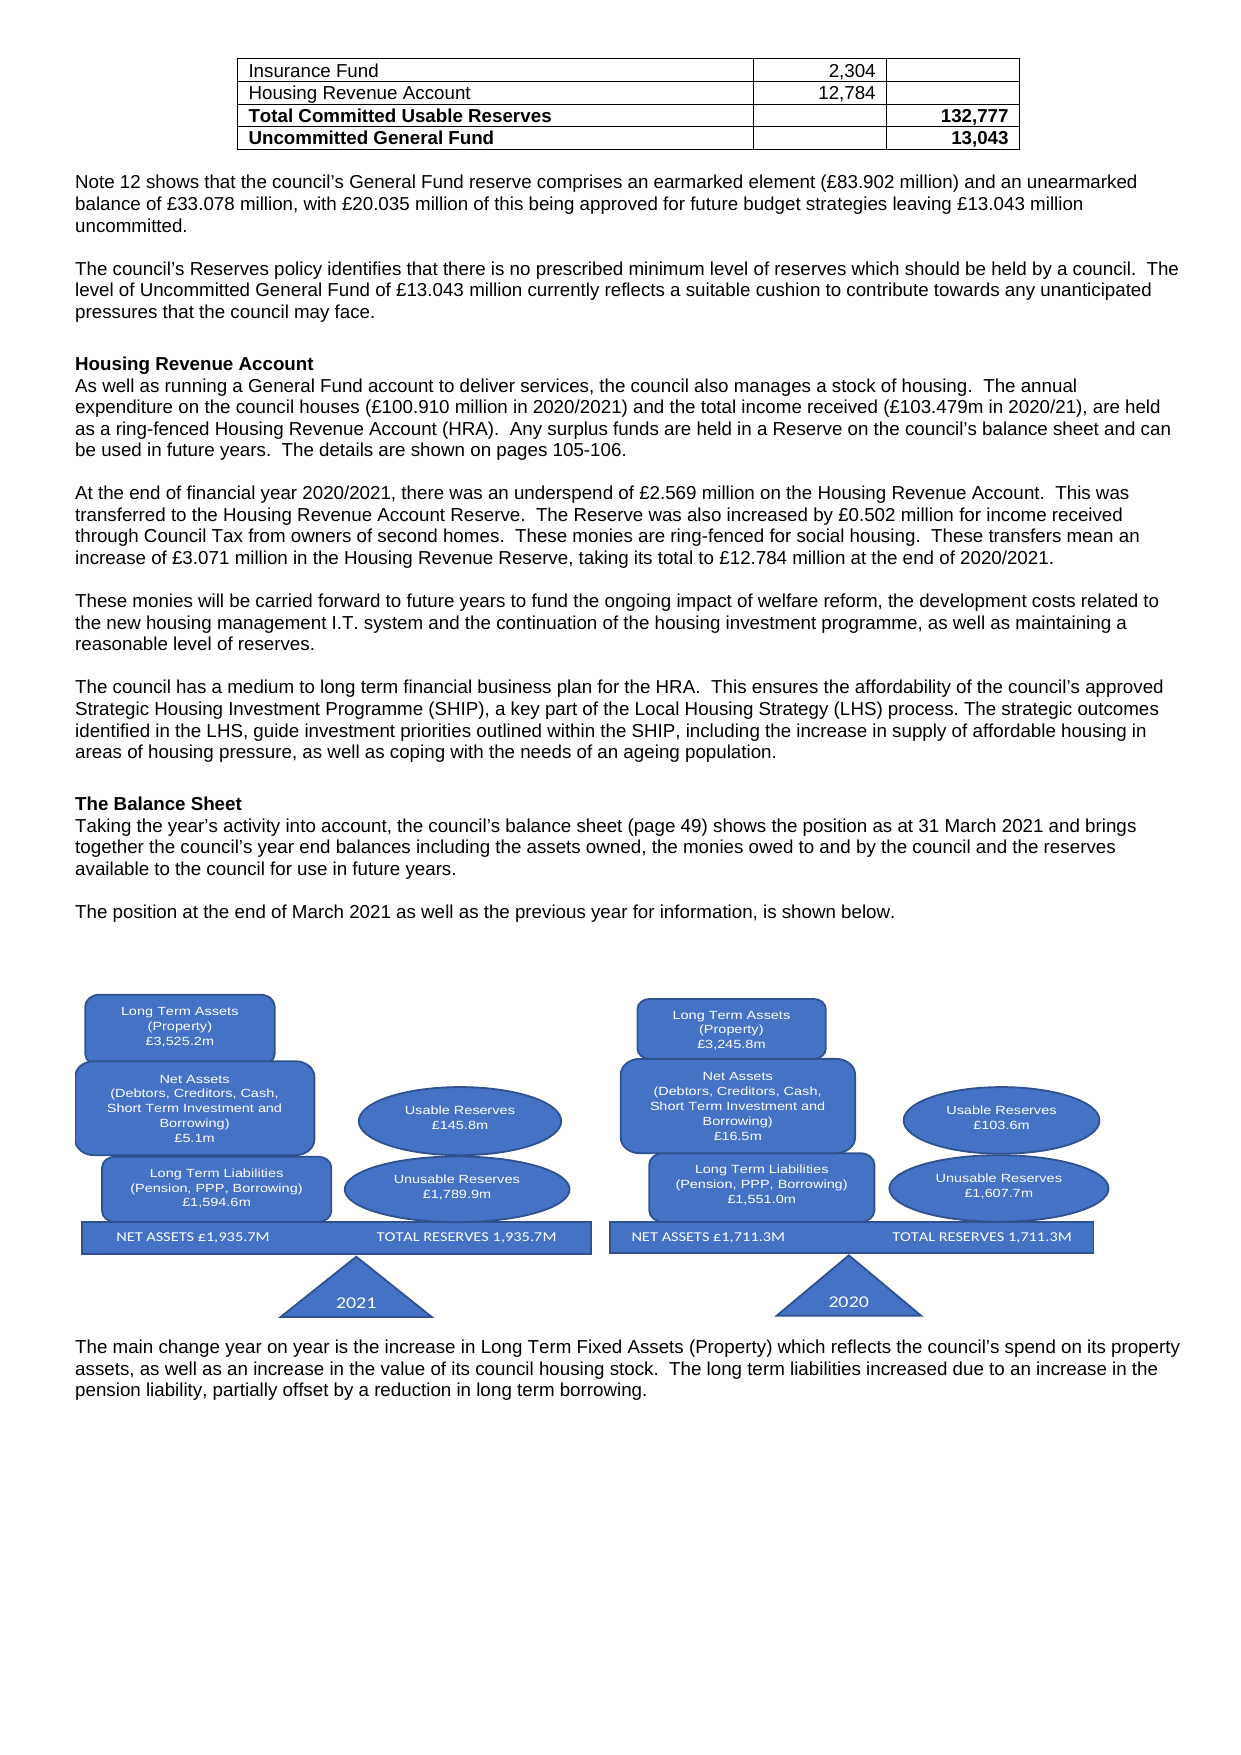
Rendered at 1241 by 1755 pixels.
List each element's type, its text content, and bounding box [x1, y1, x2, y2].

text The main change year on year is the increase in Long Term Fixed Assets (Property) which reflects the council’s spend on its property assets, as well as an increase in the value of its council housing stock. The long term liabilities increased due to an increase in the pension liability, partially offset by a reduction in long term borrowing. [75, 1336, 1180, 1401]
subtitle At the end of financial year 2020/2021, there was an underspend of £2.569 million on the Housing Revenue Account. This was transferred to the Housing Revenue Account Reserve. The Reserve was also increased by £0.502 million for income received through Council Tax from owners of second homes. These monies are ring-fenced for social housing. These transfers mean an increase of £3.071 million in the Housing Revenue Reserve, taking its total to £12.784 million at the end of 2020/2021. [75, 482, 1180, 568]
subtitle The Balance Sheet [75, 793, 1180, 814]
table_cell [887, 59, 1019, 81]
table_cell Total Committed Usable Reserves [238, 105, 753, 126]
subtitle Note 12 shows that the council’s General Fund reserve comprises an earmarked element (£83.902 million) and an unearmarked balance of £33.078 million, with £20.035 million of this being approved for future budget strategies leaving £13.043 million uncommitted. [75, 171, 1180, 258]
subtitle The council’s Reserves policy identifies that there is no prescribed minimum level of reserves which should be held by a council. The level of Uncommitted General Fund of £13.043 million currently reflects a suitable cushion to contribute towards any unanticipated pressures that the council may face. [75, 258, 1180, 322]
table_cell 13,043 [887, 127, 1019, 149]
table_cell 12,784 [754, 82, 886, 103]
table_cell [754, 127, 886, 149]
subtitle Taking the year’s activity into account, the council’s balance sheet (page 49) shows the position as at 31 March 2021 and brings together the council’s year end balances including the assets owned, the monies owed to and by the council and the reserves available to the council for use in future years. [75, 814, 1180, 879]
text The position at the end of March 2021 as well as the previous year for information, is shown below. [75, 901, 1180, 922]
subtitle As well as running a General Fund account to deliver services, the council also manages a stock of housing. The annual expenditure on the council houses (£100.910 million in 2020/2021) and the total income received (£103.479m in 2020/21), are held as a ring-fenced Housing Revenue Account (HRA). Any surplus funds are held in a Reserve on the council’s balance sheet and can be used in future years. The details are shown on pages 105-106. [75, 374, 1180, 461]
table_cell Housing Revenue Account [238, 82, 753, 103]
table_cell [887, 82, 1019, 103]
table_cell Insurance Fund [238, 59, 753, 81]
subtitle Housing Revenue Account [75, 353, 1180, 374]
table_cell 2,304 [754, 59, 886, 81]
table_cell Uncommitted General Fund [238, 127, 753, 149]
subtitle These monies will be carried forward to future years to fund the ongoing impact of welfare reform, the development costs related to the new housing management I.T. system and the continuation of the housing investment programme, as well as maintaining a reasonable level of reserves. [75, 590, 1180, 655]
subtitle The council has a medium to long term financial business plan for the HRA. This ensures the affordability of the council’s approved Strategic Housing Investment Programme (SHIP), a key part of the Local Housing Strategy (LHS) process. The strategic outcomes identified in the LHS, guide investment priorities outlined within the SHIP, including the increase in supply of affordable housing in areas of housing pressure, as well as coping with the needs of an ageing population. [75, 676, 1180, 762]
table_cell [754, 105, 886, 126]
table_cell 132,777 [887, 105, 1019, 126]
